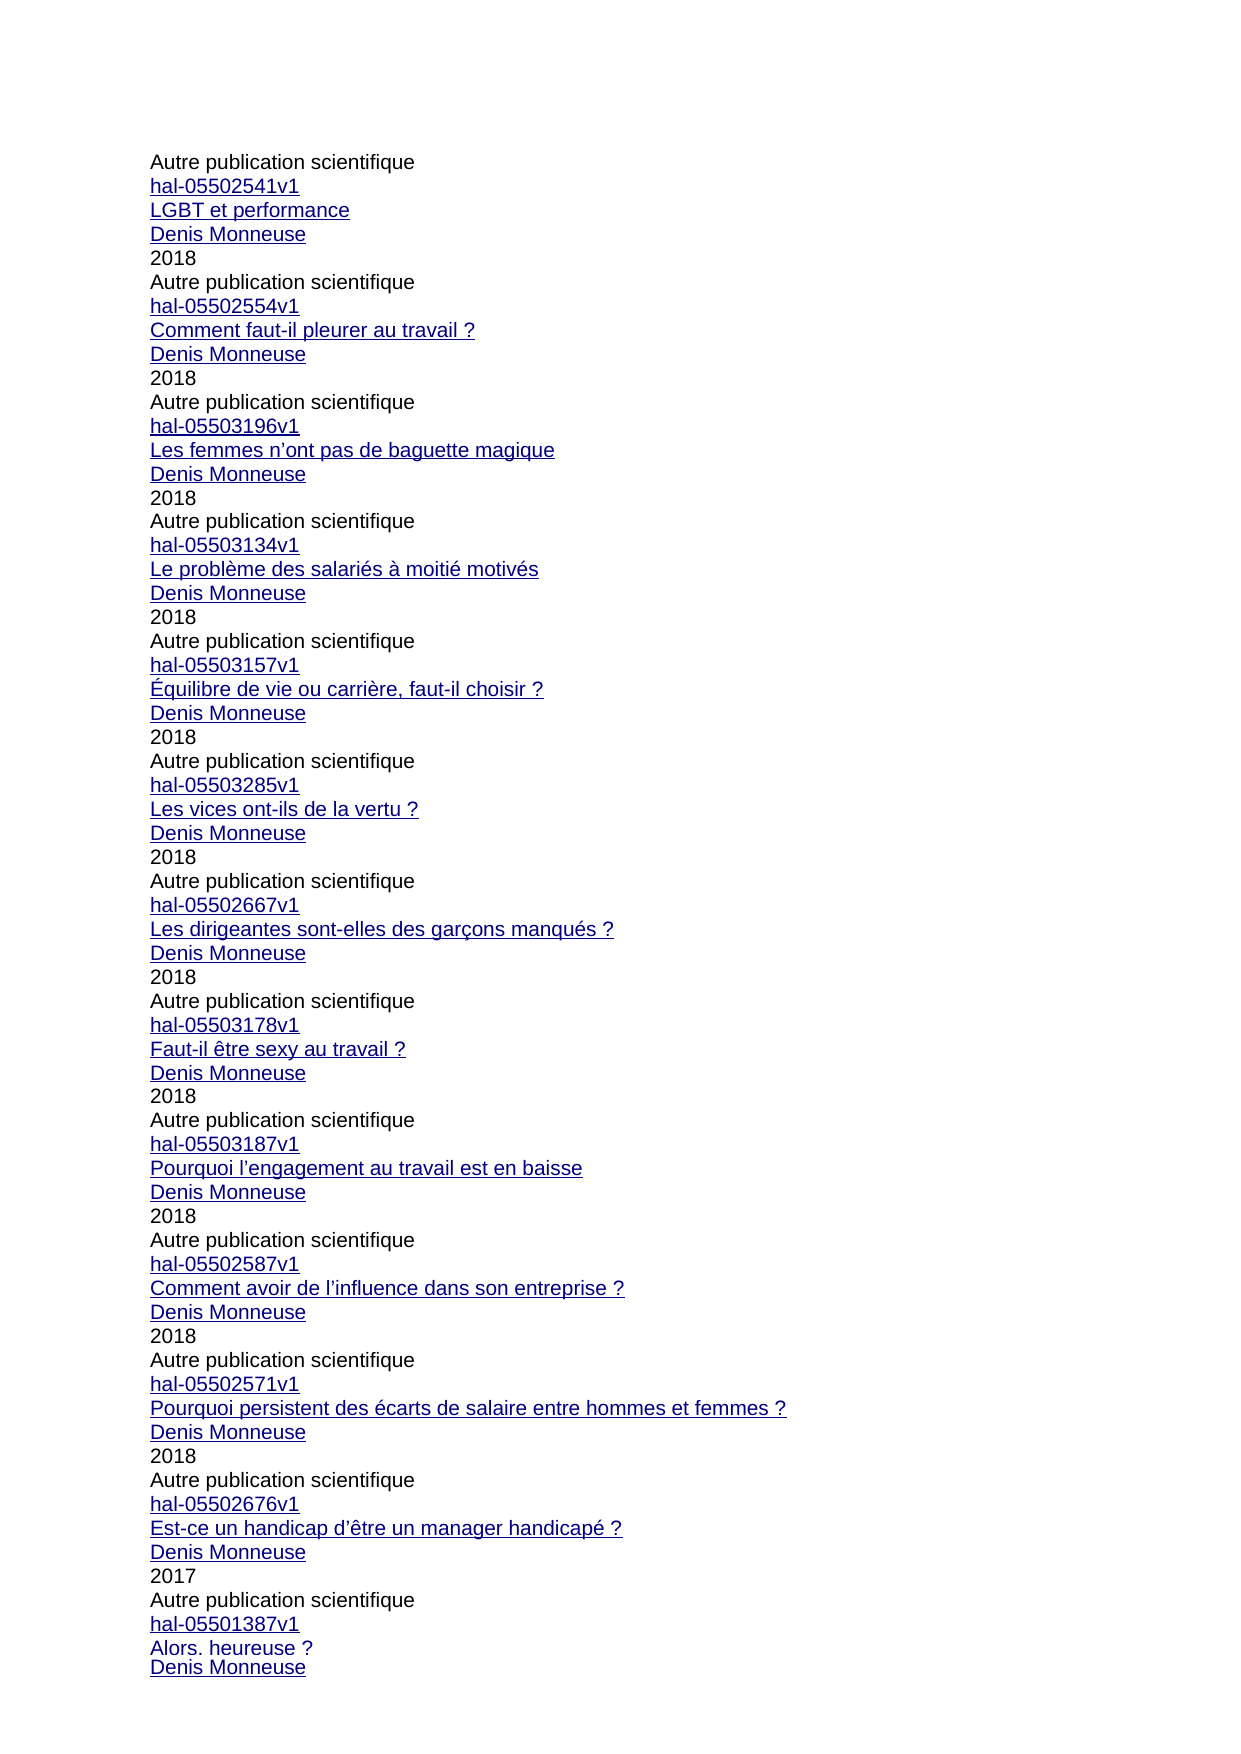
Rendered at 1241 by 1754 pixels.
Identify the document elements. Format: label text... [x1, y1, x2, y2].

table_cell Faut-il être sexy au travail ? Denis Monneuse 2018 Autre publication scientifique hal-05503187v1 [150, 1036, 1090, 1156]
table_cell Alors, heureuse ? Denis Monneuse [150, 1635, 1090, 1679]
table_cell Est-ce un handicap d’être un manager handicapé ? Denis Monneuse 2017 Autre publication scientifique hal-05501387v1 [150, 1516, 1090, 1635]
table_cell Comment avoir de l’influence dans son entreprise ? Denis Monneuse 2018 Autre publication scientifique hal-05502571v1 [150, 1276, 1090, 1396]
table_cell Équilibre de vie ou carrière, faut-il choisir ? Denis Monneuse 2018 Autre publication scientifique hal-05503285v1 [150, 677, 1090, 797]
table_cell Les dirigeantes sont-elles des garçons manqués ? Denis Monneuse 2018 Autre publication scientifique hal-05503178v1 [150, 917, 1090, 1036]
table_cell Comment faut-il pleurer au travail ? Denis Monneuse 2018 Autre publication scientifique hal-05503196v1 [150, 318, 1090, 437]
table_cell Pourquoi l’engagement au travail est en baisse Denis Monneuse 2018 Autre publication scientifique hal-05502587v1 [150, 1156, 1090, 1276]
table_cell Autre publication scientifique hal-05502541v1 [150, 150, 1090, 198]
table_cell Le problème des salariés à moitié motivés Denis Monneuse 2018 Autre publication scientifique hal-05503157v1 [150, 557, 1090, 677]
table_cell Les femmes n’ont pas de baguette magique Denis Monneuse 2018 Autre publication scientifique hal-05503134v1 [150, 438, 1090, 557]
table_cell LGBT et performance Denis Monneuse 2018 Autre publication scientifique hal-05502554v1 [150, 198, 1090, 318]
table_cell Les vices ont-ils de la vertu ? Denis Monneuse 2018 Autre publication scientifique hal-05502667v1 [150, 797, 1090, 917]
table_cell Pourquoi persistent des écarts de salaire entre hommes et femmes ? Denis Monneuse 2018 Autre publication scientifique hal-05502676v1 [150, 1396, 1090, 1516]
